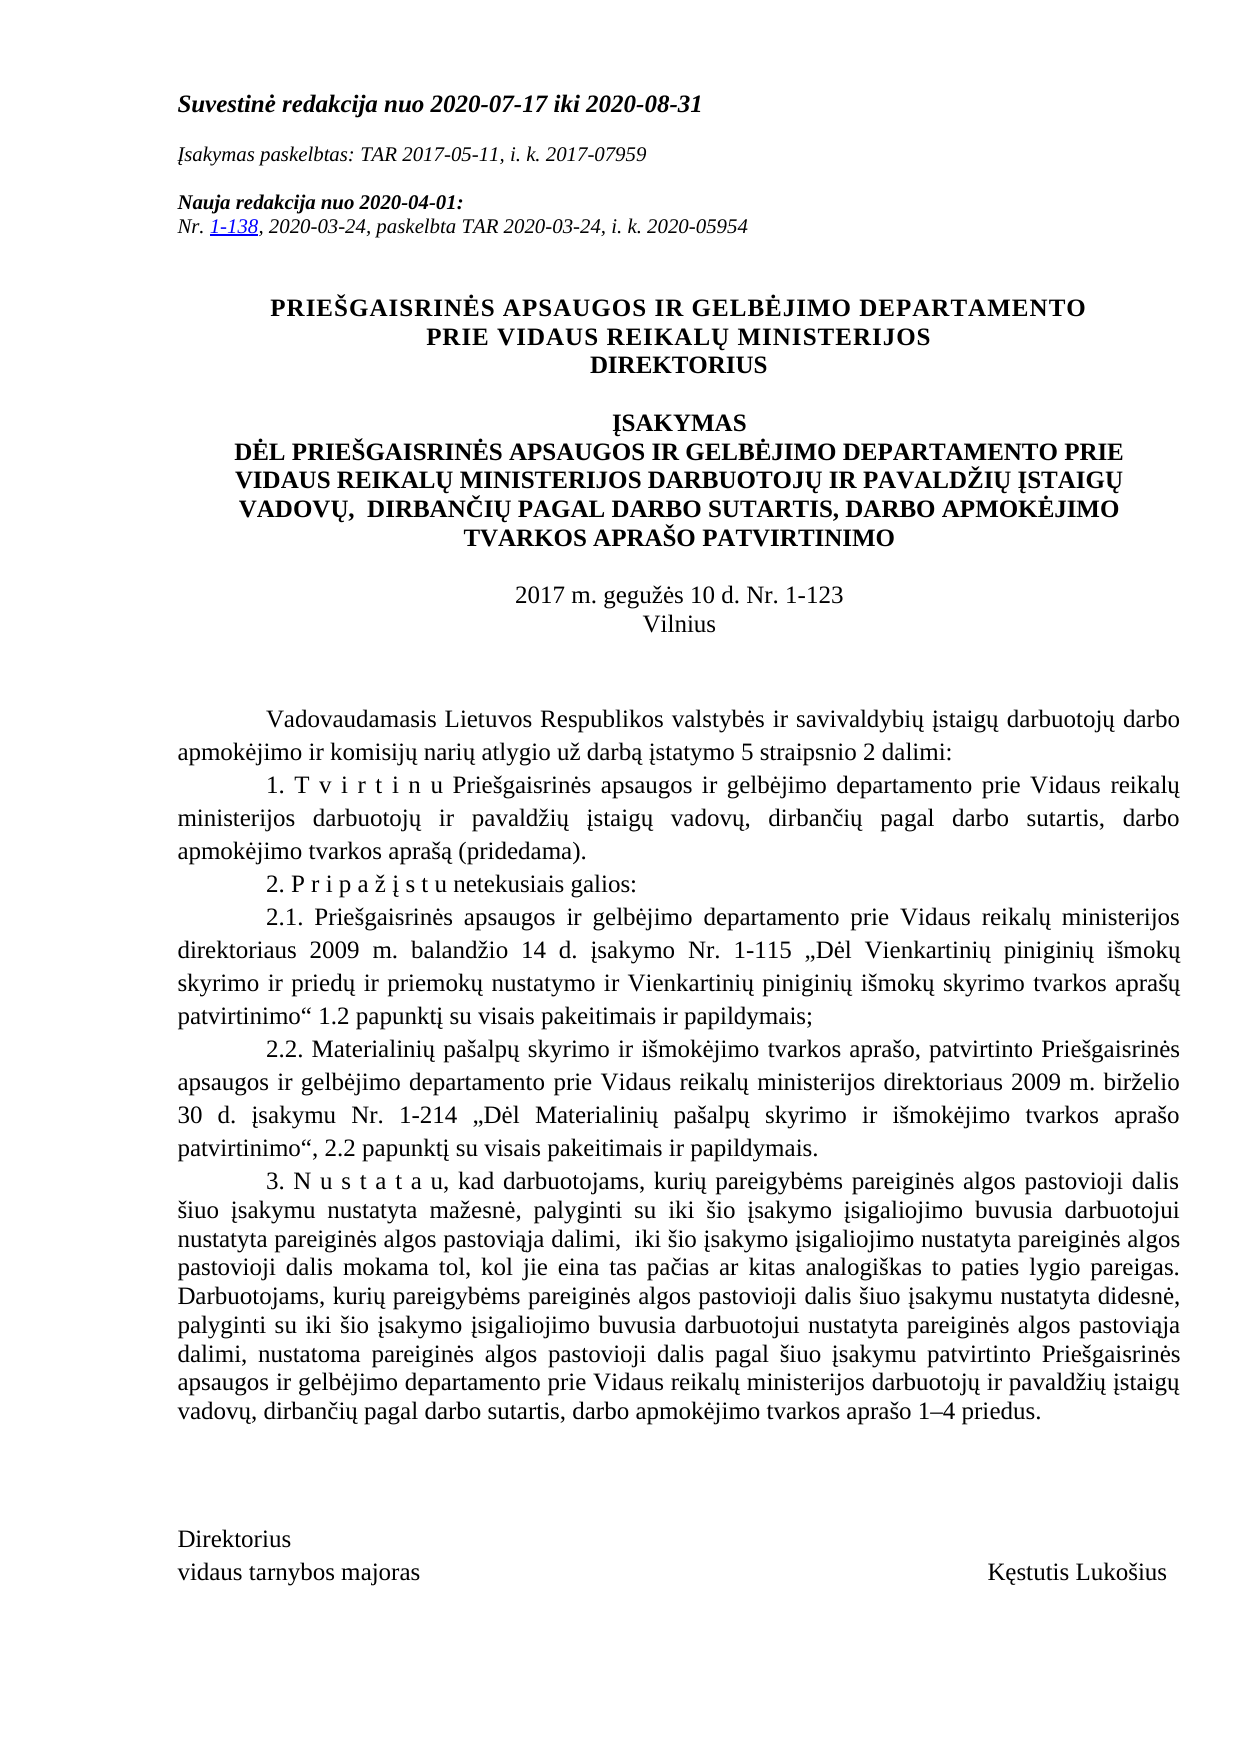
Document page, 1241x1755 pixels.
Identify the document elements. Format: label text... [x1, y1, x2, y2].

text 2.1. Priešgaisrinės apsaugos ir gelbėjimo departamento prie Vidaus reikalų ministerijos direktoriaus 2009 m. balandžio 14 d. įsakymo Nr. 1-115 „Dėl Vienkartinių piniginių išmokų skyrimo ir priedų ir priemokų nustatymo ir Vienkartinių piniginių išmokų skyrimo tvarkos aprašų patvirtinimo“ 1.2 papunktį su visais pakeitimais ir papildymais; [177, 902, 1181, 1030]
text 2017 m. gegužės 10 d. Nr. 1-123 [177, 580, 1181, 609]
text Įsakymas paskelbtas: TAR 2017-05-11, i. k. 2017-07959 [177, 141, 1181, 166]
text vidaus tarnybos majoras Kęstutis Lukošius [177, 1557, 1181, 1586]
text ĮSAKYMAS [177, 408, 1181, 437]
text Suvestinė redakcija nuo 2020-07-17 iki 2020-08-31 [177, 89, 1181, 117]
text VIDAUS REIKALŲ MINISTERIJOS DARBUOTOJŲ IR PAVALDŽIŲ ĮSTAIGŲ VADOVŲ, DIRBANČIŲ PAGAL DARBO SUTARTIS, DARBO APMOKĖJIMO [177, 465, 1181, 523]
text 2. P r i p a ž į s t u netekusiais galios: [177, 869, 1181, 898]
text Direktorius [177, 1524, 1181, 1553]
text DĖL PRIEŠGAISRINĖS APSAUGOS IR GELBĖJIMO DEPARTAMENTO PRIE [177, 437, 1181, 465]
text 3. N u s t a t a u, kad darbuotojams, kurių pareigybėms pareiginės algos pastovioji dalis šiuo įsakymu nustatyta mažesnė, palyginti su iki šio įsakymo įsigaliojimo buvusia darbuotojui nustatyta pareiginės algos pastoviąja dalimi, iki šio įsakymo įsigaliojimo nustatyta pareiginės algos pastovioji dalis mokama tol, kol jie eina tas pačias ar kitas analogiškas to paties lygio pareigas. Darbuotojams, kurių pareigybėms pareiginės algos pastovioji dalis šiuo įsakymu nustatyta didesnė, palyginti su iki šio įsakymo įsigaliojimo buvusia darbuotojui nustatyta pareiginės algos pastoviąja dalimi, nustatoma pareiginės algos pastovioji dalis pagal šiuo įsakymu patvirtinto Priešgaisrinės apsaugos ir gelbėjimo departamento prie Vidaus reikalų ministerijos darbuotojų ir pavaldžių įstaigų vadovų, dirbančių pagal darbo sutartis, darbo apmokėjimo tvarkos aprašo 1–4 priedus. [177, 1166, 1181, 1425]
text 2.2. Materialinių pašalpų skyrimo ir išmokėjimo tvarkos aprašo, patvirtinto Priešgaisrinės apsaugos ir gelbėjimo departamento prie Vidaus reikalų ministerijos direktoriaus 2009 m. birželio 30 d. įsakymu Nr. 1-214 „Dėl Materialinių pašalpų skyrimo ir išmokėjimo tvarkos aprašo patvirtinimo“, 2.2 papunktį su visais pakeitimais ir papildymais. [177, 1034, 1181, 1162]
text TVARKOS APRAŠO PATVIRTINIMO [177, 523, 1181, 552]
text 1. T v i r t i n u Priešgaisrinės apsaugos ir gelbėjimo departamento prie Vidaus reikalų ministerijos darbuotojų ir pavaldžių įstaigų vadovų, dirbančių pagal darbo sutartis, darbo apmokėjimo tvarkos aprašą (pridedama). [177, 770, 1181, 865]
text Nr. 1-138, 2020-03-24, paskelbta TAR 2020-03-24, i. k. 2020-05954 [177, 214, 1181, 238]
text Vadovaudamasis Lietuvos Respublikos valstybės ir savivaldybių įstaigų darbuotojų darbo apmokėjimo ir komisijų narių atlygio už darbą įstatymo 5 straipsnio 2 dalimi: [177, 704, 1181, 766]
text Nauja redakcija nuo 2020-04-01: [177, 189, 1181, 214]
text PRIEŠGAISRINĖS APSAUGOS IR GELBĖJIMO DEPARTAMENTO [177, 293, 1180, 322]
text PRIE VIDAUS REIKALŲ MINISTERIJOS [177, 322, 1180, 350]
text DIREKTORIUS [177, 350, 1180, 379]
text Vilnius [177, 609, 1181, 638]
